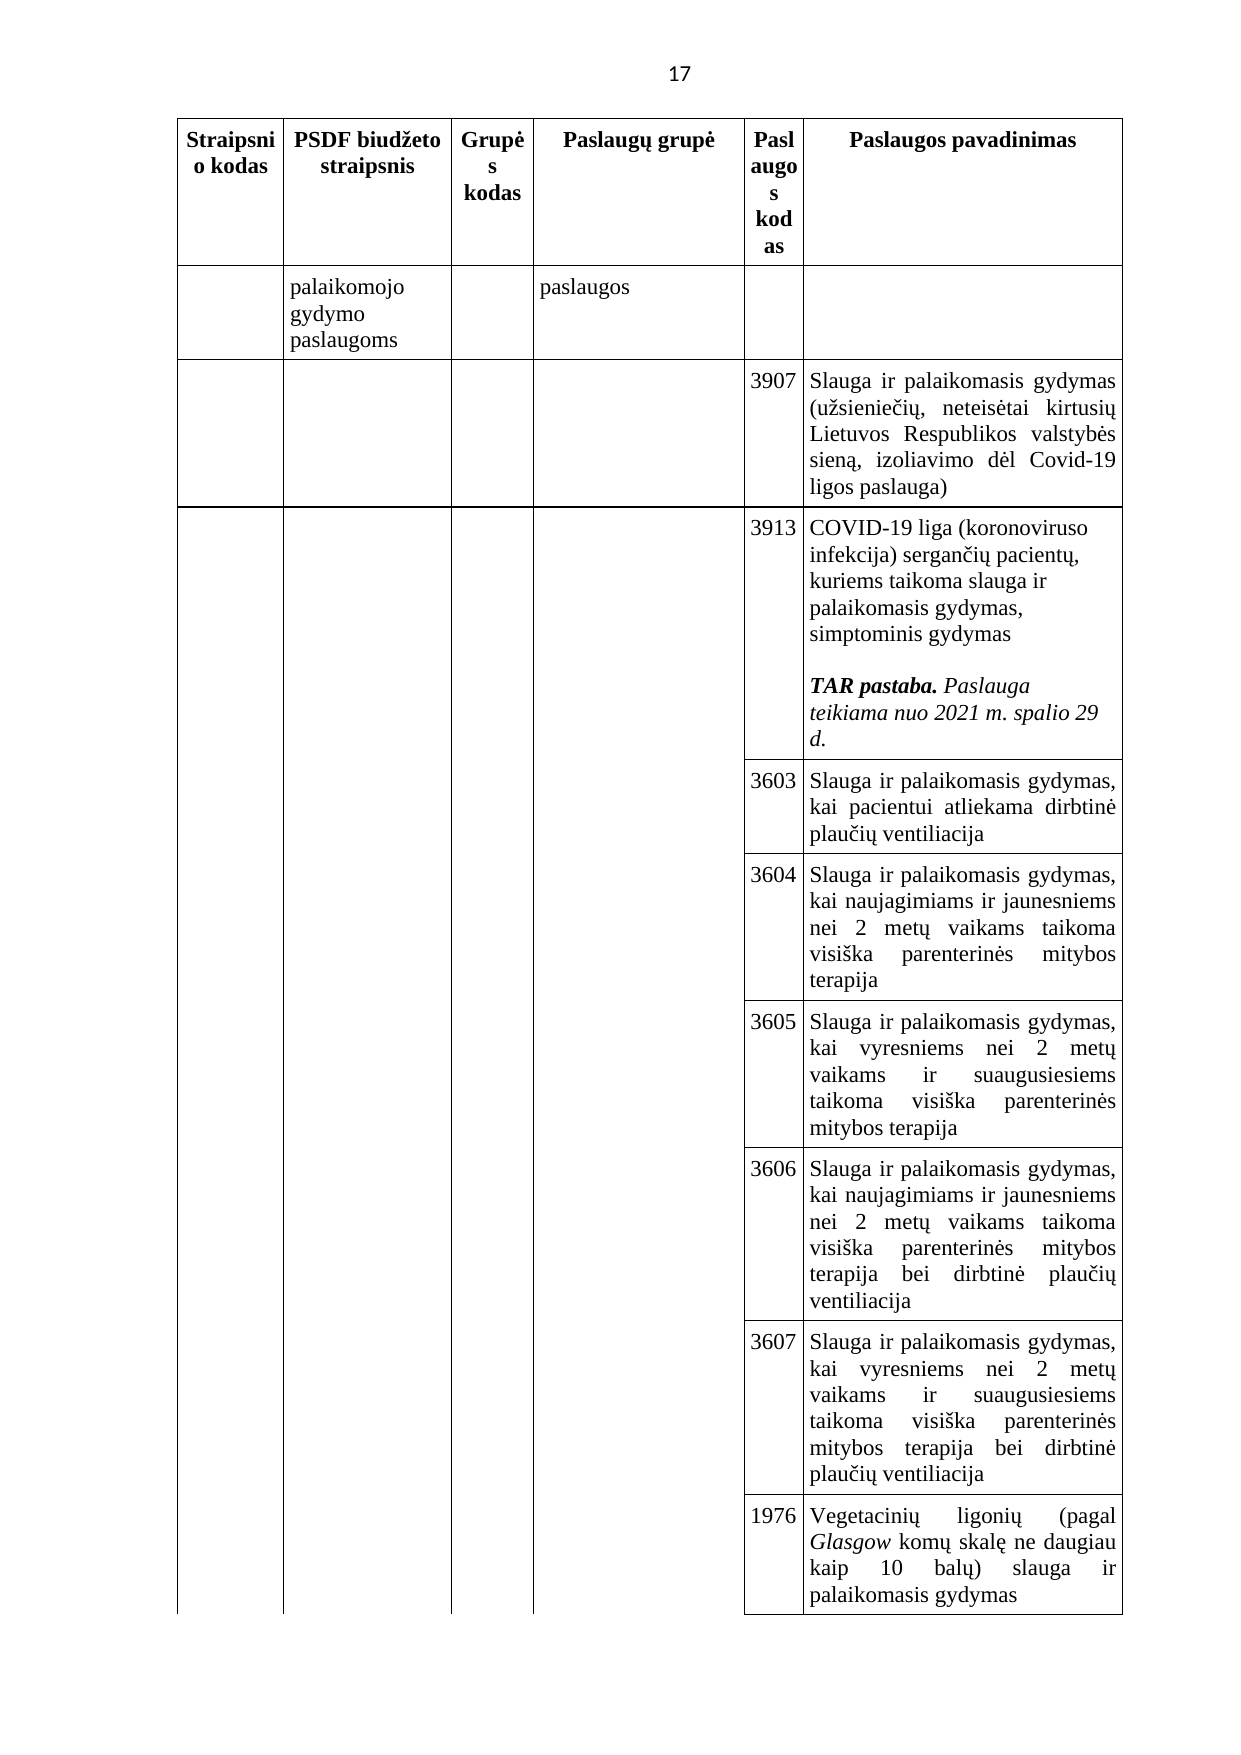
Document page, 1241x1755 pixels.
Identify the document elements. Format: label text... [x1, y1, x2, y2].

table_cell Slauga ir palaikomasis gydymas, kai vyresniems nei 2 metų vaikams ir suaugusiesiems taikoma visiška parenterinės mitybos terapija [804, 1001, 1122, 1147]
table_cell [178, 853, 283, 1000]
table_cell [534, 759, 744, 853]
table_cell [284, 1000, 451, 1147]
table_cell [452, 853, 533, 1000]
table_header Grupės kodas [452, 119, 533, 265]
table_cell 3913 [745, 508, 803, 759]
table_cell Slauga ir palaikomasis gydymas, kai naujagimiams ir jaunesniems nei 2 metų vaikams taikoma visiška parenterinės mitybos terapija bei dirbtinė plaučių ventiliacija [804, 1148, 1122, 1320]
table_cell 3603 [745, 760, 803, 853]
table_cell [284, 360, 451, 506]
table_cell [534, 508, 744, 759]
table_cell [284, 508, 451, 759]
table_cell [534, 1320, 744, 1494]
table_cell [178, 1147, 283, 1320]
table_cell [452, 1320, 533, 1494]
table_cell [452, 1147, 533, 1320]
table_cell Slauga ir palaikomasis gydymas, kai pacientui atliekama dirbtinė plaučių ventiliacija [804, 760, 1122, 853]
table_cell [534, 853, 744, 1000]
table_cell [284, 1320, 451, 1494]
table_cell [284, 853, 451, 1000]
table_cell [178, 1494, 283, 1614]
table_cell [284, 1494, 451, 1614]
table_header PSDF biudžeto straipsnis [284, 119, 451, 265]
table_cell [452, 266, 533, 359]
table_cell [452, 1494, 533, 1614]
table_cell [804, 266, 1122, 359]
table_cell [534, 1494, 744, 1614]
table_cell 3606 [745, 1148, 803, 1320]
table_cell [745, 266, 803, 359]
table_cell 3604 [745, 854, 803, 1000]
table_cell [178, 1320, 283, 1494]
table_cell [178, 360, 283, 506]
table_cell [452, 1000, 533, 1147]
table_header Paslaugos kodas [745, 119, 803, 265]
table_cell Slauga ir palaikomasis gydymas (užsieniečių, neteisėtai kirtusių Lietuvos Respublikos valstybės sieną, izoliavimo dėl Covid-19 ligos paslauga) [804, 360, 1122, 506]
table_cell [178, 266, 283, 359]
table_cell 1976 [745, 1495, 803, 1614]
table_cell [178, 759, 283, 853]
table_cell palaikomojo gydymo paslaugoms [284, 266, 451, 359]
table_header Straipsnio kodas [178, 119, 283, 265]
table_cell [452, 508, 533, 759]
table_cell [284, 759, 451, 853]
table_cell [452, 360, 533, 506]
table_cell Slauga ir palaikomasis gydymas, kai vyresniems nei 2 metų vaikams ir suaugusiesiems taikoma visiška parenterinės mitybos terapija bei dirbtinė plaučių ventiliacija [804, 1321, 1122, 1494]
table_cell [534, 360, 744, 506]
table_cell [178, 1000, 283, 1147]
table_header Paslaugos pavadinimas [804, 119, 1122, 265]
table_cell Slauga ir palaikomasis gydymas, kai naujagimiams ir jaunesniems nei 2 metų vaikams taikoma visiška parenterinės mitybos terapija [804, 854, 1122, 1000]
table_cell [284, 1147, 451, 1320]
table_cell paslaugos [534, 266, 744, 359]
table_cell [178, 508, 283, 759]
table_cell 3907 [745, 360, 803, 506]
table_cell Vegetacinių ligonių (pagal Glasgow komų skalę ne daugiau kaip 10 balų) slauga ir palaikomasis gydymas [804, 1495, 1122, 1614]
table_cell [534, 1000, 744, 1147]
table_cell [452, 759, 533, 853]
table_cell COVID-19 liga (koronoviruso infekcija) sergančių pacientų, kuriems taikoma slauga ir palaikomasis gydymas, simptominis gydymas TAR pastaba. Paslauga teikiama nuo 2021 m. spalio 29 d. [804, 508, 1122, 759]
table_header Paslaugų grupė [534, 119, 744, 265]
table_cell 3607 [745, 1321, 803, 1494]
table_cell [534, 1147, 744, 1320]
table_cell 3605 [745, 1001, 803, 1147]
